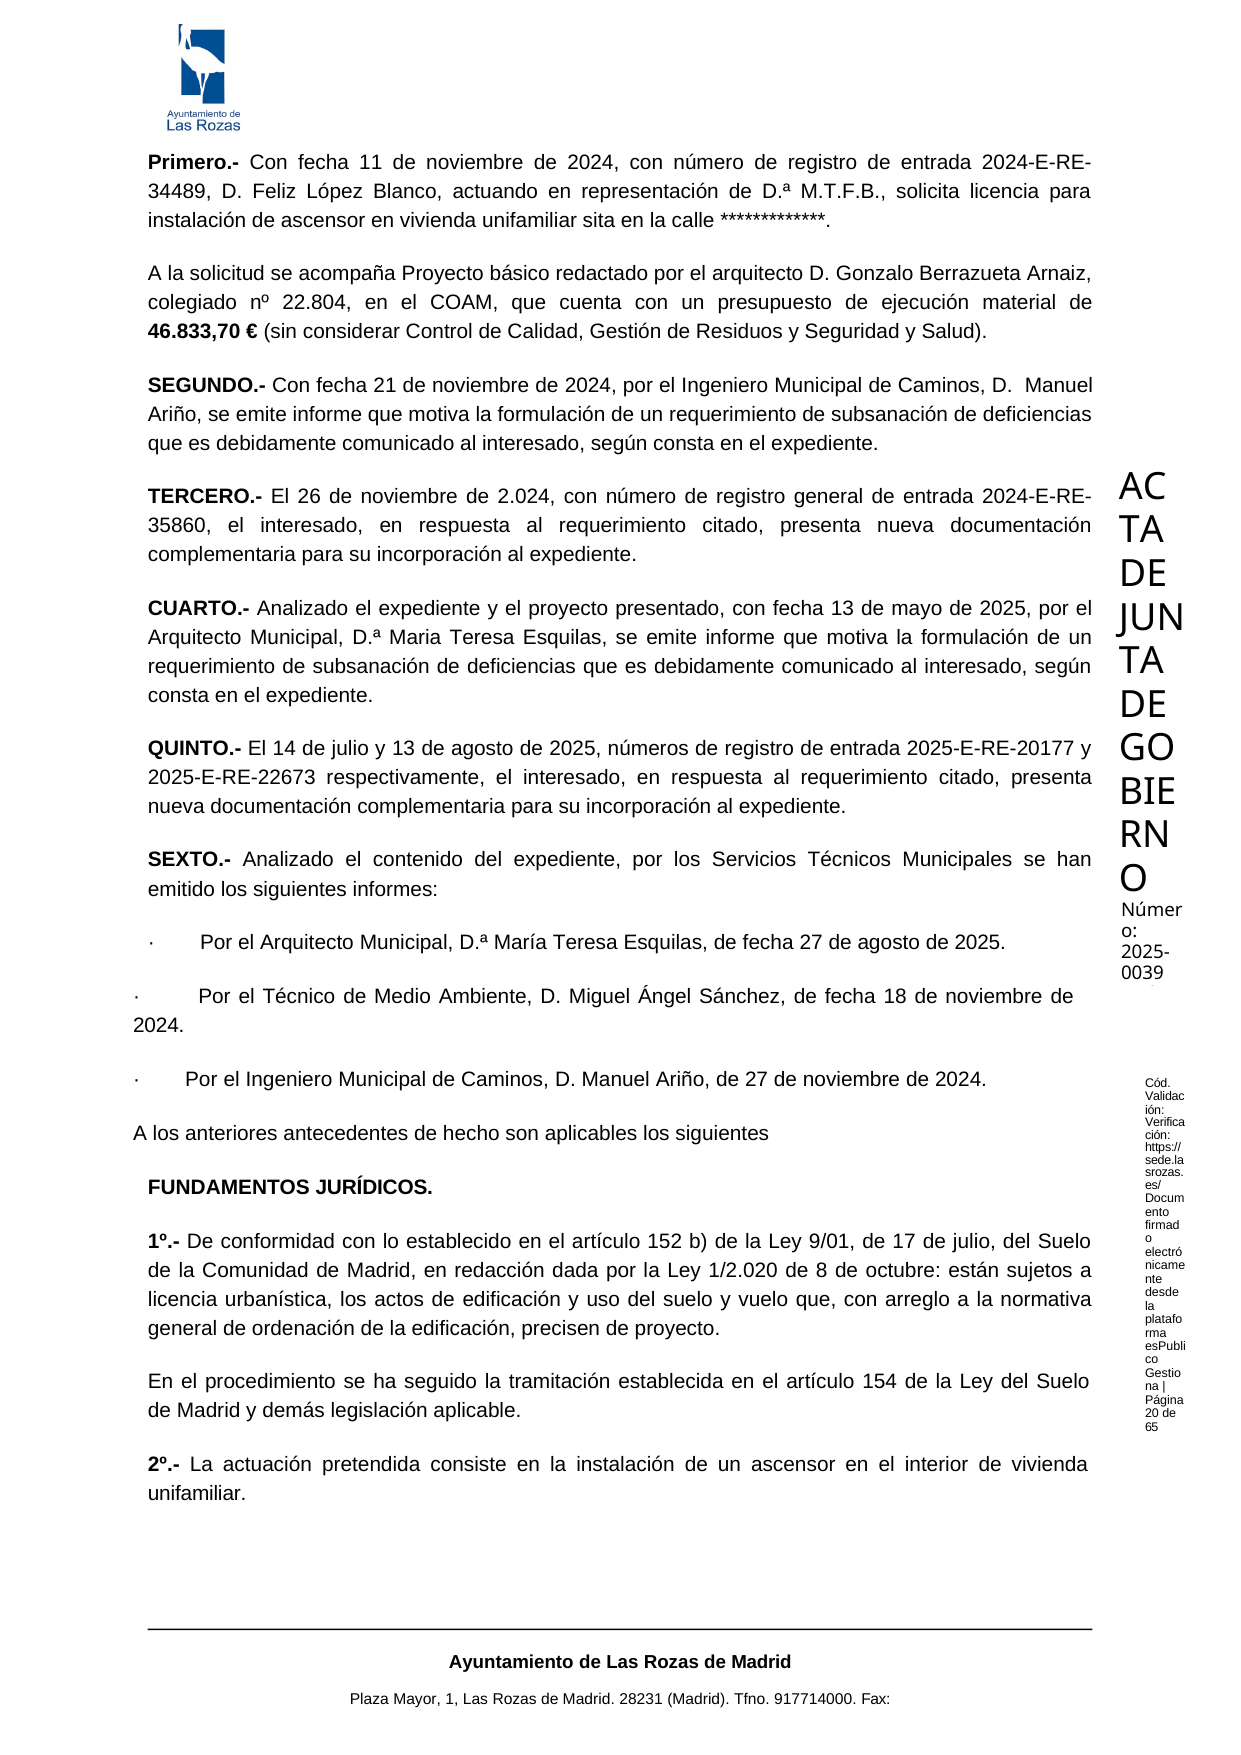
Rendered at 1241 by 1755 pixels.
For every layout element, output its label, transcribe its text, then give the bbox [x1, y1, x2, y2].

text [1143, 1075, 1186, 1612]
text 1º.- De conformidad con lo establecido en el artículo 152 b) de la Ley 9/01, de 17 de julio, del Suelo de la Comunidad de Madrid, en redacción dada por la Ley 1/2.020 de 8 de octubre: están sujetos a licencia urbanística, los actos de edificación y uso del suelo y vuelo que, con arreglo a la normativa general de ordenación de la edificación, precisen de proyecto. [148, 1229, 1093, 1340]
text Cód. Validación: [1145, 1077, 1186, 1117]
subtitle FUNDAMENTOS JURÍDICOS. [148, 1174, 1093, 1198]
text Documento firmado electrónicamente desde la plataforma esPublico Gestiona | Página 20 de 65 [1145, 1192, 1186, 1434]
text SEXTO.- Analizado el contenido del expediente, por los Servicios Técnicos Municipales se han emitido los siguientes informes: [148, 847, 1093, 900]
list Por el Arquitecto Municipal, D.ª María Teresa Esquilas, de fecha 27 de agosto de 2025. [148, 930, 1093, 954]
text QUINTO.- El 14 de julio y 13 de agosto de 2025, números de registro de entrada 2025-E-RE-20177 y 2025-E-RE-22673 respectivamente, el interesado, en respuesta al requerimiento citado, presenta nueva documentación complementaria para su incorporación al expediente. [148, 736, 1093, 818]
text ACTA DE JUNTA DE GOBIERNO [1119, 464, 1185, 900]
text Número: 2025-0039 Fecha: 30/09/2025 [1121, 900, 1185, 985]
list Por el Técnico de Medio Ambiente, D. Miguel Ángel Sánchez, de fecha 18 de noviembre de 2024. [133, 984, 1093, 1037]
text CUARTO.- Analizado el expediente y el proyecto presentado, con fecha 13 de mayo de 2025, por el Arquitecto Municipal, D.ª Maria Teresa Esquilas, se emite informe que motiva la formulación de un requerimiento de subsanación de deficiencias que es debidamente comunicado al interesado, según consta en el expediente. [148, 596, 1093, 706]
text SEGUNDO.- Con fecha 21 de noviembre de 2024, por el Ingeniero Municipal de Caminos, D. Manuel Ariño, se emite informe que motiva la formulación de un requerimiento de subsanación de deficiencias que es debidamente comunicado al interesado, según consta en el expediente. [148, 372, 1093, 454]
text Primero.- Con fecha 11 de noviembre de 2024, con número de registro de entrada 2024-E-RE- 34489, D. Feliz López Blanco, actuando en representación de D.ª M.T.F.B., solicita licencia para instalación de ascensor en vivienda unifamiliar sita en la calle *************. [148, 149, 1093, 231]
text 2º.- La actuación pretendida consiste en la instalación de un ascensor en el interior de vivienda unifamiliar. [148, 1452, 1093, 1505]
text TERCERO.- El 26 de noviembre de 2.024, con número de registro general de entrada 2024-E-RE- 35860, el interesado, en respuesta al requerimiento citado, presenta nueva documentación complementaria para su incorporación al expediente. [148, 484, 1093, 566]
text En el procedimiento se ha seguido la tramitación establecida en el artículo 154 de la Ley del Suelo de Madrid y demás legislación aplicable. [148, 1369, 1093, 1422]
text A la solicitud se acompaña Proyecto básico redactado por el arquitecto D. Gonzalo Berrazueta Arnaiz, colegiado nº 22.804, en el COAM, que cuenta con un presupuesto de ejecución material de 46.833,70 € (sin considerar Control de Calidad, Gestión de Residuos y Seguridad y Salud). [148, 261, 1093, 342]
text Verificación: https://sede.lasrozas.es/ [1145, 1117, 1186, 1192]
list Por el Ingeniero Municipal de Caminos, D. Manuel Ariño, de 27 de noviembre de 2024. A los anteriores antecedentes de hecho son aplicables los siguientes [133, 1067, 1003, 1144]
